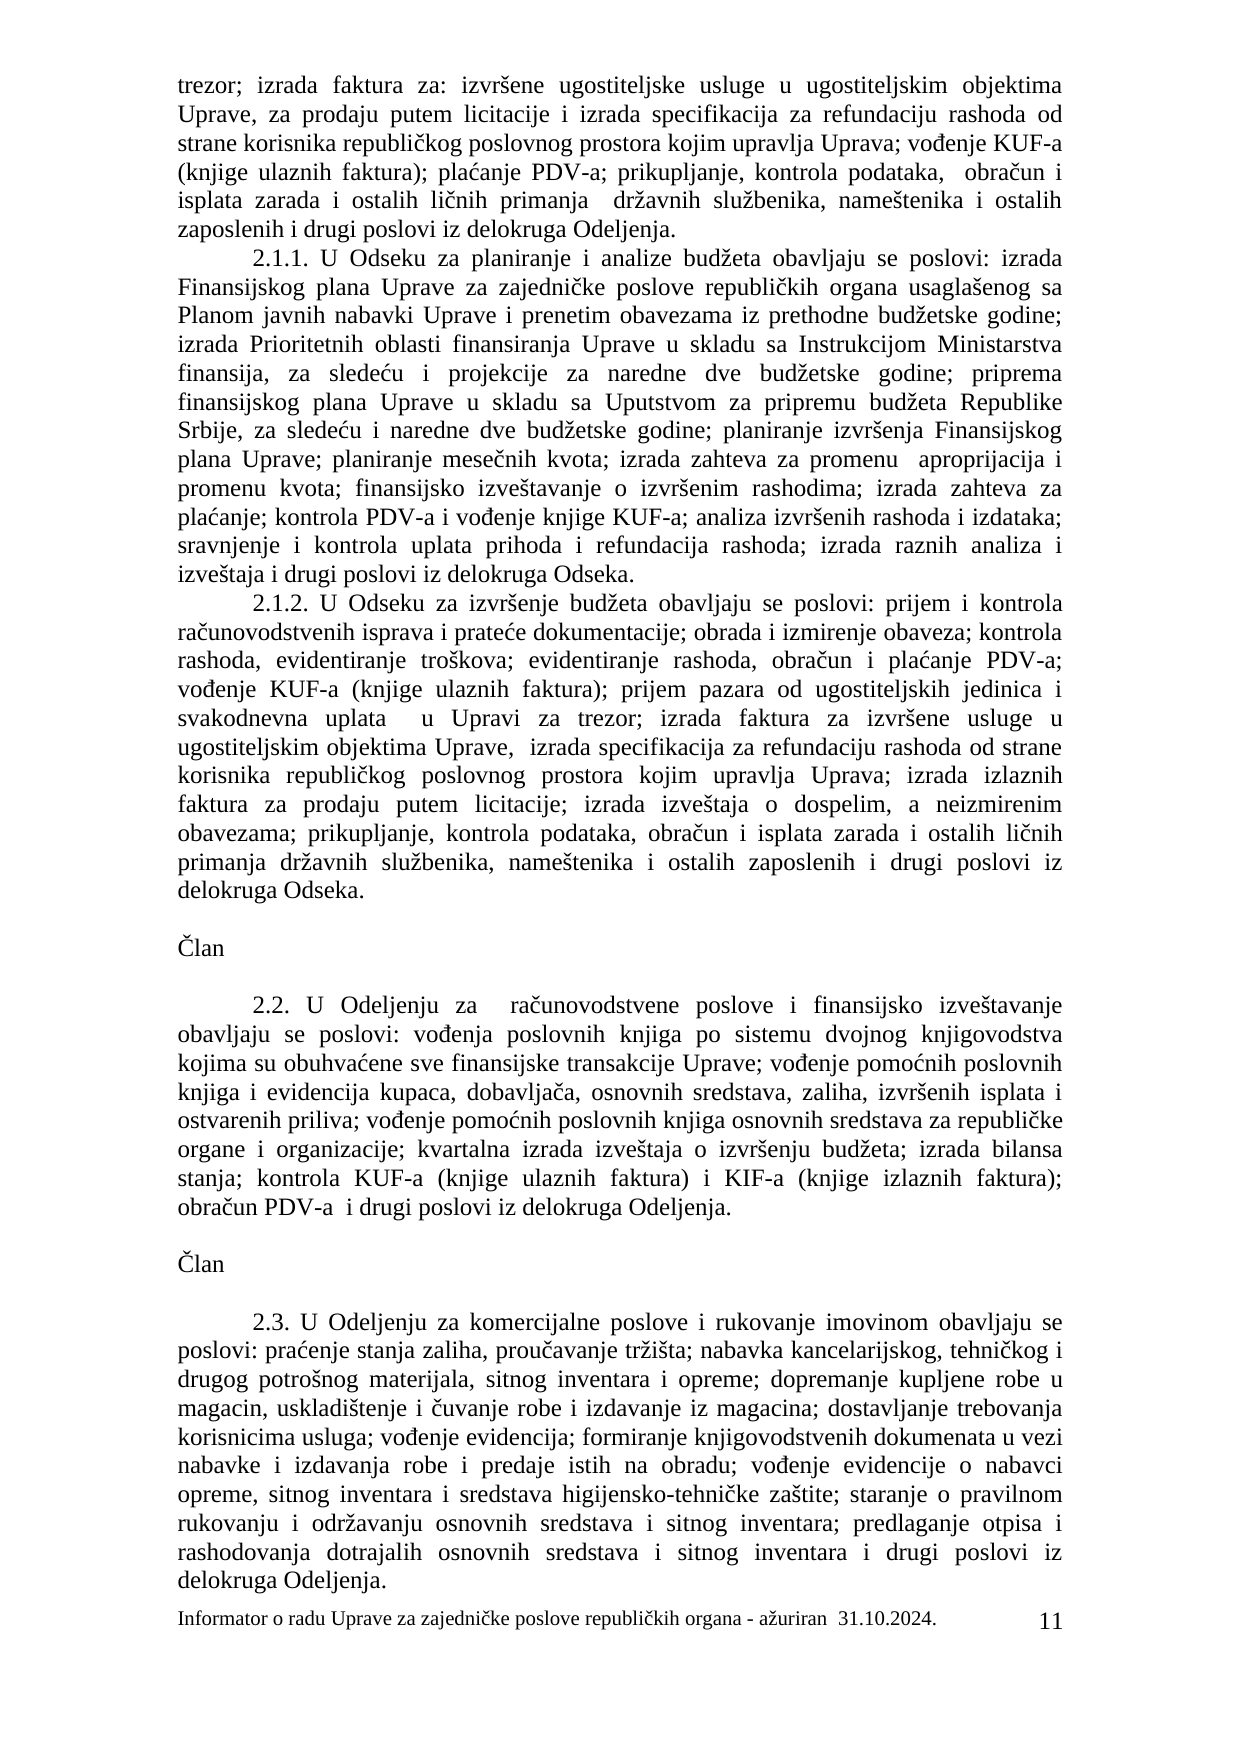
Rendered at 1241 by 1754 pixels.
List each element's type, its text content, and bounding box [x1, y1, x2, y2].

subtitle 2.1.2. U Odseku za izvršenje budžeta obavljaju se poslovi: prijem i kontrola računovodstvenih isprava i prateće dokumentacije; obrada i izmirenje obaveza; kontrola rashoda, evidentiranje troškova; evidentiranje rashoda, obračun i plaćanje PDV-a; vođenje KUF-a (knjige ulaznih faktura); prijem pazara od ugostiteljskih jedinica i svakodnevna uplata u Upravi za trezor; izrada faktura za izvršene usluge u ugostiteljskim objektima Uprave, izrada specifikacija za refundaciju rashoda od strane korisnika republičkog poslovnog prostora kojim upravlja Uprava; izrada izlaznih faktura za prodaju putem licitacije; izrada izveštaja o dospelim, a neizmirenim obavezama; prikupljanje, kontrola podataka, obračun i isplata zarada i ostalih ličnih primanja državnih službenika, nameštenika i ostalih zaposlenih i drugi poslovi iz delokruga Odseka. [177, 588, 1063, 904]
subtitle 2.1.1. U Odseku za planiranje i analize budžeta obavljaju se poslovi: izrada Finansijskog plana Uprave za zajedničke poslove republičkih organa usaglašenog sa Planom javnih nabavki Uprave i prenetim obavezama iz prethodne budžetske godine; izrada Prioritetnih oblasti finansiranja Uprave u skladu sa Instrukcijom Ministarstva finansija, za sledeću i projekcije za naredne dve budžetske godine; priprema finansijskog plana Uprave u skladu sa Uputstvom za pripremu budžeta Republike Srbije, za sledeću i naredne dve budžetske godine; planiranje izvršenja Finansijskog plana Uprave; planiranje mesečnih kvota; izrada zahteva za promenu aproprijacija i promenu kvota; finansijsko izveštavanje o izvršenim rashodima; izrada zahteva za plaćanje; kontrola PDV-a i vođenje knjige KUF-a; analiza izvršenih rashoda i izdataka; sravnjenje i kontrola uplata prihoda i refundacija rashoda; izrada raznih analiza i izveštaja i drugi poslovi iz delokruga Odseka. [177, 243, 1063, 588]
subtitle Član [177, 1249, 1063, 1278]
subtitle trezor; izrada faktura za: izvršene ugostiteljske usluge u ugostiteljskim objektima Uprave, za prodaju putem licitacije i izrada specifikacija za refundaciju rashoda od strane korisnika republičkog poslovnog prostora kojim upravlja Uprava; vođenje KUF-a (knjige ulaznih faktura); plaćanje PDV-a; prikupljanje, kontrola podataka, obračun i isplata zarada i ostalih ličnih primanja državnih službenika, nameštenika i ostalih zaposlenih i drugi poslovi iz delokruga Odeljenja. [177, 70, 1063, 243]
subtitle Član [177, 933, 1063, 962]
subtitle 2.3. U Odeljenju za komercijalne poslove i rukovanje imovinom obavljaju se poslovi: praćenje stanja zaliha, proučavanje tržišta; nabavka kancelarijskog, tehničkog i drugog potrošnog materijala, sitnog inventara i opreme; dopremanje kupljene robe u magacin, uskladištenje i čuvanje robe i izdavanje iz magacina; dostavljanje trebovanja korisnicima usluga; vođenje evidencija; formiranje knjigovodstvenih dokumenata u vezi nabavke i izdavanja robe i predaje istih na obradu; vođenje evidencije o nabavci opreme, sitnog inventara i sredstava higijensko-tehničke zaštite; staranje o pravilnom rukovanju i održavanju osnovnih sredstava i sitnog inventara; predlaganje otpisa i rashodovanja dotrajalih osnovnih sredstava i sitnog inventara i drugi poslovi iz delokruga Odeljenja. [177, 1307, 1063, 1594]
subtitle 2.2. U Odeljenju za računovodstvene poslove i finansijsko izveštavanje obavljaju se poslovi: vođenja poslovnih knjiga po sistemu dvojnog knjigovodstva kojima su obuhvaćene sve finansijske transakcije Uprave; vođenje pomoćnih poslovnih knjiga i evidencija kupaca, dobavljača, osnovnih sredstava, zaliha, izvršenih isplata i ostvarenih priliva; vođenje pomoćnih poslovnih knjiga osnovnih sredstava za republičke organe i organizacije; kvartalna izrada izveštaja o izvršenju budžeta; izrada bilansa stanja; kontrola KUF-a (knjige ulaznih faktura) i KIF-a (knjige izlaznih faktura); obračun PDV-a i drugi poslovi iz delokruga Odeljenja. [177, 990, 1063, 1220]
